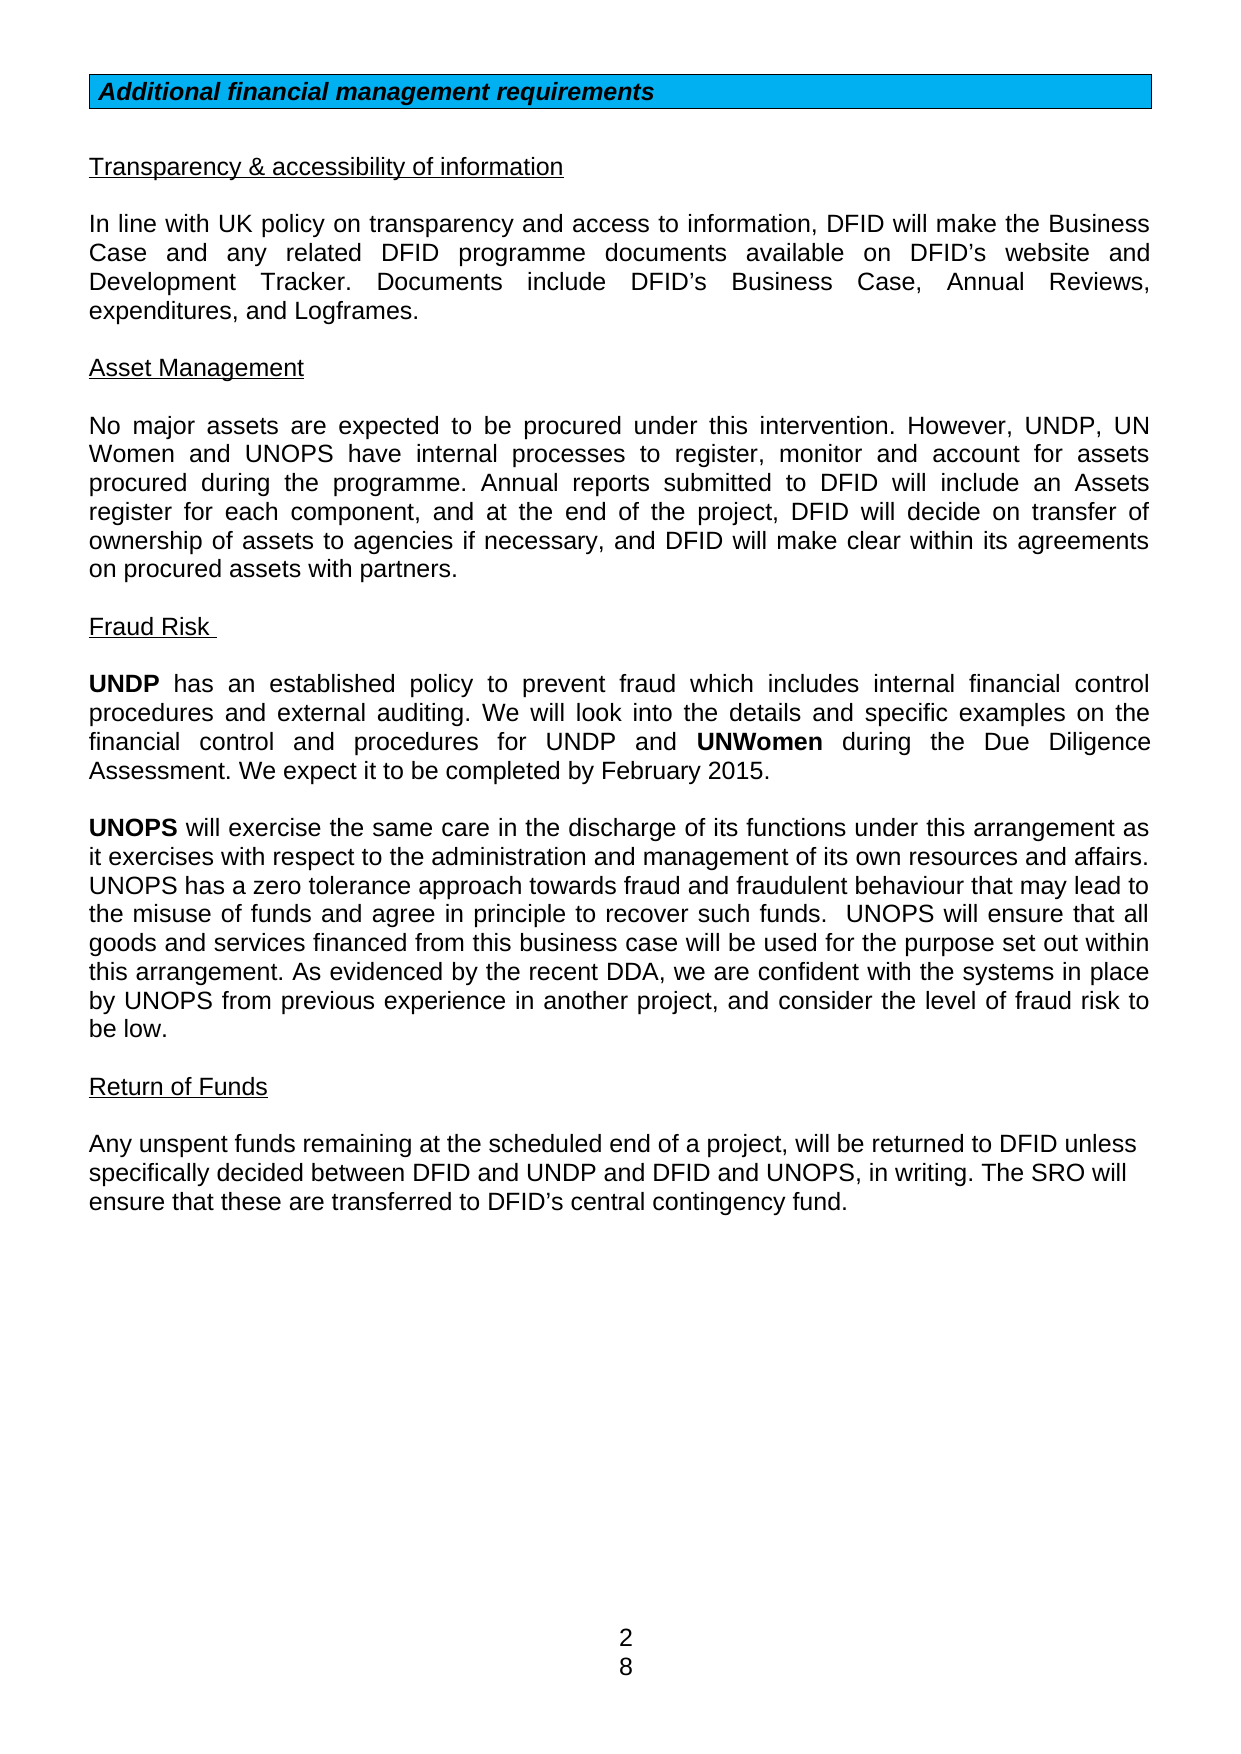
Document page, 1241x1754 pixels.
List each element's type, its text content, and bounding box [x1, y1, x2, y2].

text Transparency & accessibility of information [89, 152, 1152, 181]
text Return of Funds [89, 1072, 1152, 1101]
text Fraud Risk [89, 612, 1152, 641]
text Asset Management [89, 353, 1152, 382]
text UNOPS will exercise the same care in the discharge of its functions under this arrangement as it exercises with respect to the administration and management of its own resources and affairs. UNOPS has a zero tolerance approach towards fraud and fraudulent behaviour that may lead to the misuse of funds and agree in principle to recover such funds. UNOPS will ensure that all goods and services financed from this business case will be used for the purpose set out within this arrangement. As evidenced by the recent DDA, we are confident with the systems in place by UNOPS from previous experience in another project, and consider the level of fraud risk to be low. [89, 813, 1152, 1043]
text Any unspent funds remaining at the scheduled end of a project, will be returned to DFID unless specifically decided between DFID and UNDP and DFID and UNOPS, in writing. The SRO will ensure that these are transferred to DFID’s central contingency fund. [89, 1129, 1152, 1216]
text In line with UK policy on transparency and access to information, DFID will make the Business Case and any related DFID programme documents available on DFID’s website and Development Tracker. Documents include DFID’s Business Case, Annual Reviews, expenditures, and Logframes. [89, 209, 1152, 324]
text UNDP has an established policy to prevent fraud which includes internal financial control procedures and external auditing. We will look into the details and specific examples on the financial control and procedures for UNDP and UNWomen during the Due Diligence Assessment. We expect it to be completed by February 2015. [89, 669, 1152, 784]
text Additional financial management requirements [90, 75, 1151, 108]
text No major assets are expected to be procured under this intervention. However, UNDP, UN Women and UNOPS have internal processes to register, monitor and account for assets procured during the programme. Annual reports submitted to DFID will include an Assets register for each component, and at the end of the project, DFID will decide on transfer of ownership of assets to agencies if necessary, and DFID will make clear within its agreements on procured assets with partners. [89, 411, 1152, 583]
